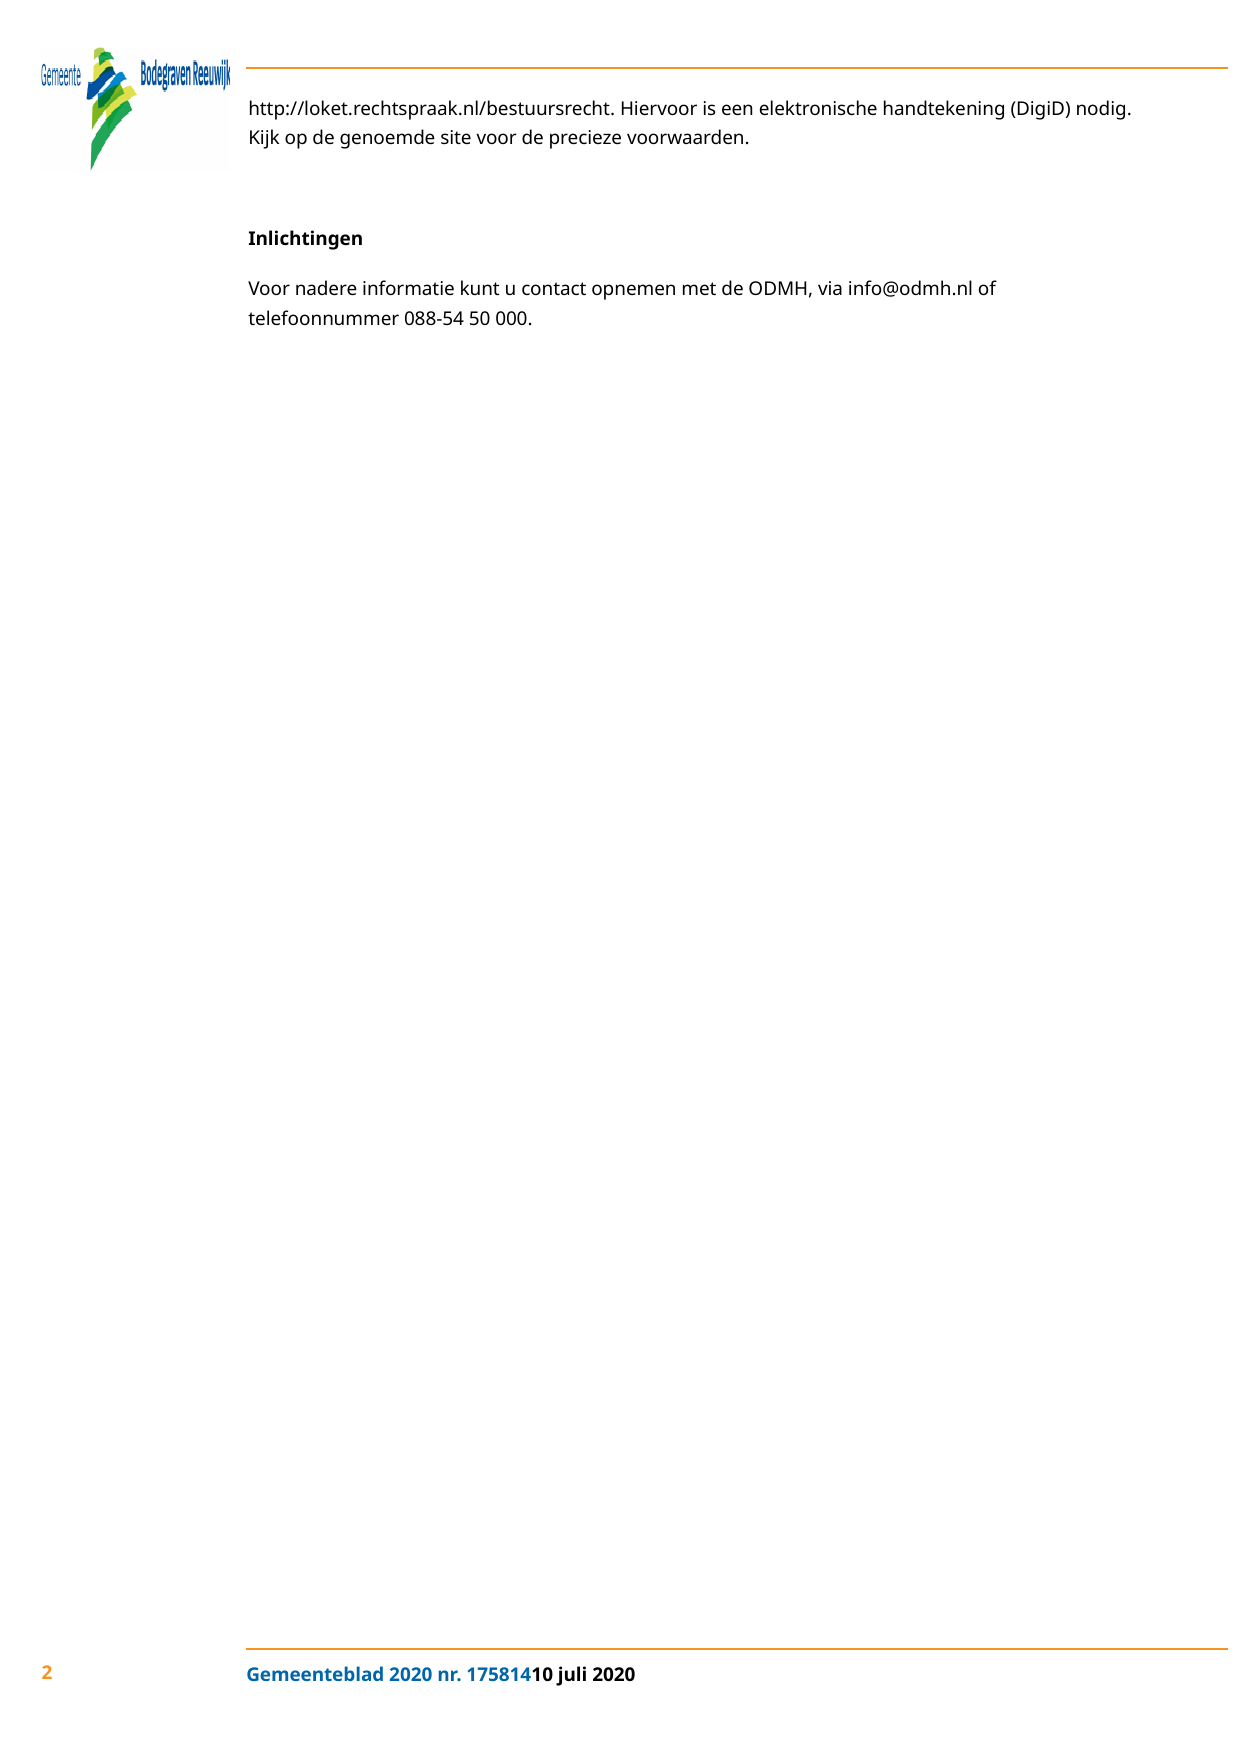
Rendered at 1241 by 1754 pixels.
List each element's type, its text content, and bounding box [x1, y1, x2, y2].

text Voor nadere informatie kunt u contact opnemen met de ODMH, via info@odmh.nl of telefoonnummer 088-54 50 000. [248, 276, 1152, 331]
text Inlichtingen [248, 225, 1152, 251]
picture [41, 47, 231, 172]
text http://loket.rechtspraak.nl/bestuursrecht. Hiervoor is een elektronische handtekening (DigiD) nodig. Kijk op de genoemde site voor de precieze voorwaarden. [248, 95, 1152, 150]
